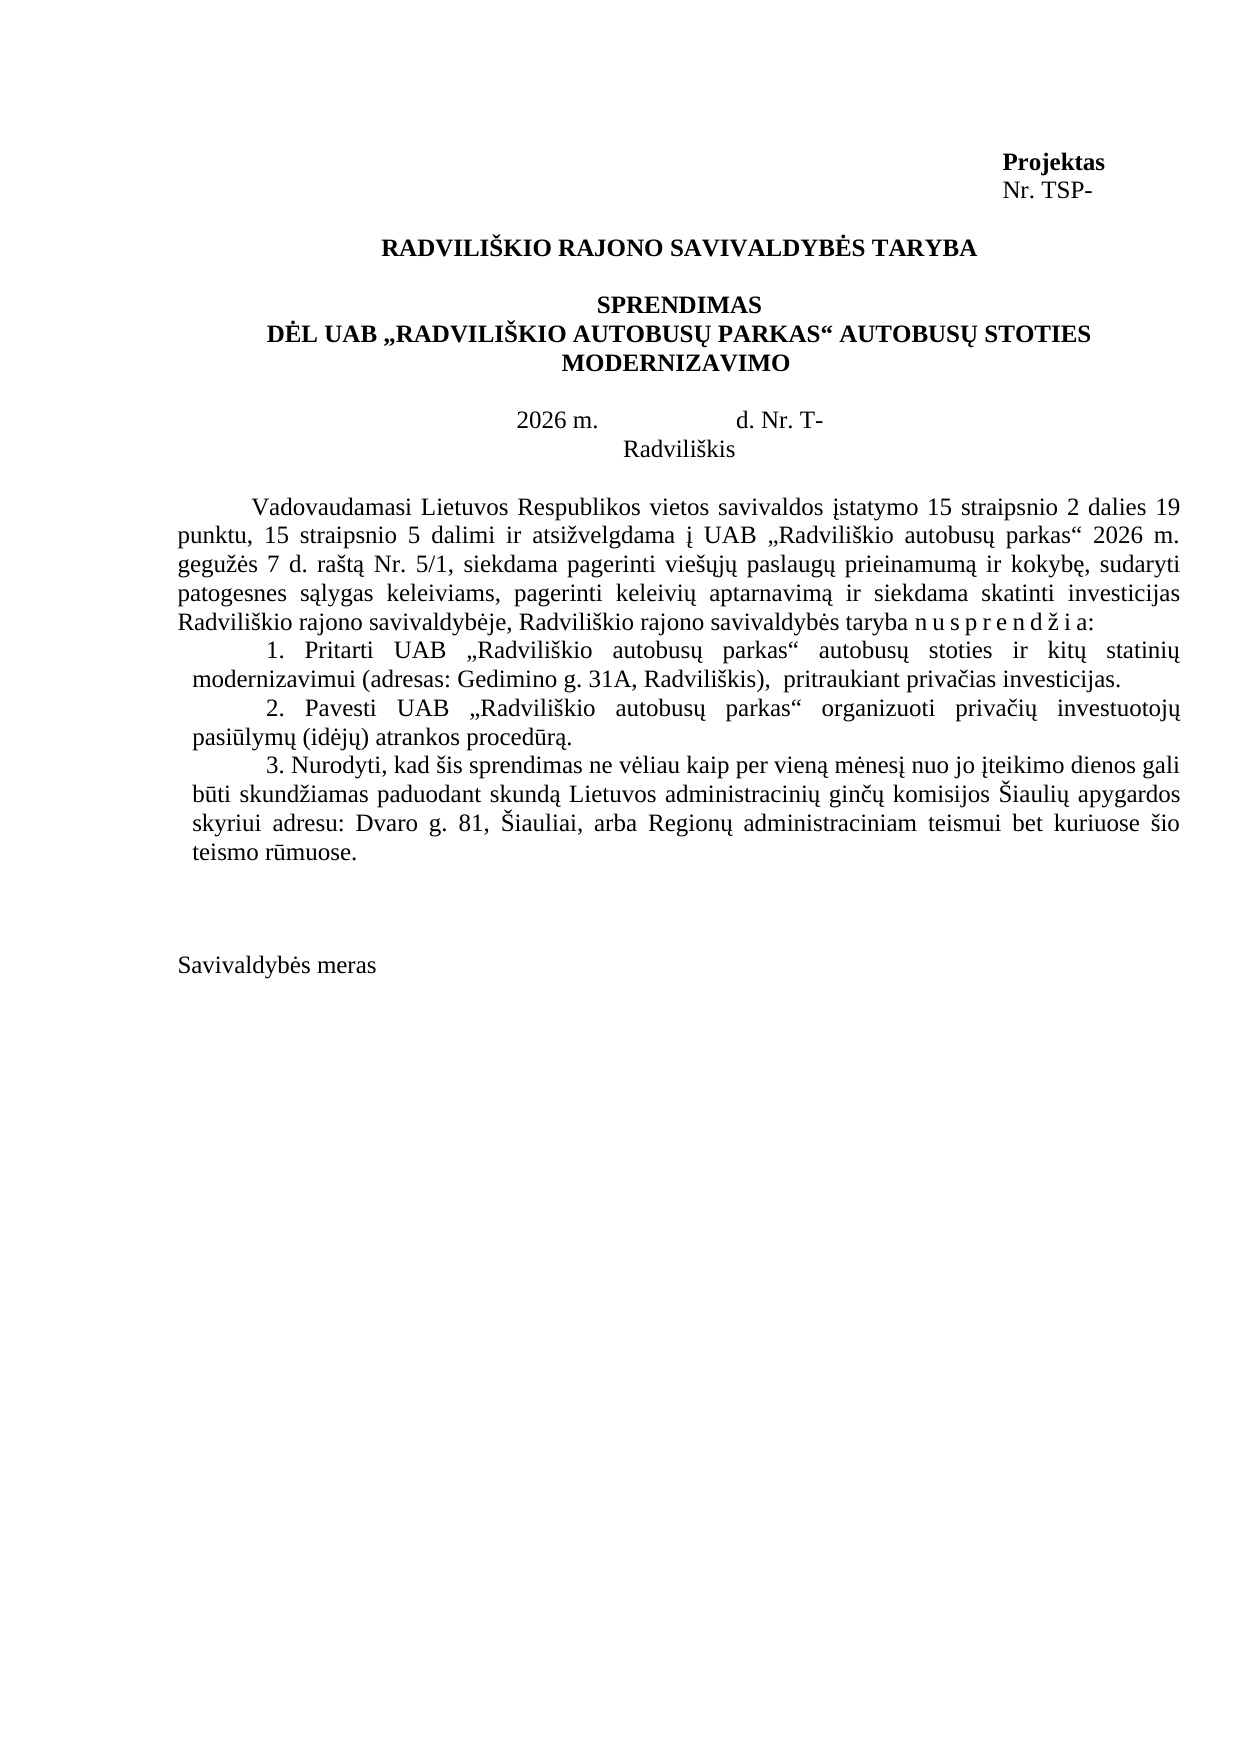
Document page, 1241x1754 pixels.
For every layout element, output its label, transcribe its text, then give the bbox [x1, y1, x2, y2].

text Projektas [177, 147, 1181, 176]
text Vadovaudamasi Lietuvos Respublikos vietos savivaldos įstatymo 15 straipsnio 2 dalies 19 punktu, 15 straipsnio 5 dalimi ir atsižvelgdama į UAB „Radviliškio autobusų parkas“ 2026 m. gegužės 7 d. raštą Nr. 5/1, siekdama pagerinti viešųjų paslaugų prieinamumą ir kokybę, sudaryti patogesnes sąlygas keleiviams, pagerinti keleivių aptarnavimą ir siekdama skatinti investicijas Radviliškio rajono savivaldybėje, Radviliškio rajono savivaldybės taryba nusprendžia: [177, 492, 1181, 636]
text 3. Nurodyti, kad šis sprendimas ne vėliau kaip per vieną mėnesį nuo jo įteikimo dienos gali būti skundžiamas paduodant skundą Lietuvos administracinių ginčų komisijos Šiaulių apygardos skyriui adresu: Dvaro g. 81, Šiauliai, arba Regionų administraciniam teismui bet kuriuose šio teismo rūmuose. [192, 751, 1181, 866]
text 2026 m. d. Nr. T- [177, 406, 1181, 434]
text Radviliškis [177, 434, 1181, 463]
text Dėl UAB „rADVILIŠKIO AUTOBUSŲ PARKAS“ AUTOBUSŲ STOTIES MODERNIZAVIMO [177, 319, 1181, 377]
text SPRENDIMAS [177, 291, 1181, 319]
text 1. Pritarti UAB „Radviliškio autobusų parkas“ autobusų stoties ir kitų statinių modernizavimui (adresas: Gedimino g. 31A, Radviliškis), pritraukiant privačias investicijas. [192, 636, 1181, 693]
text Savivaldybės meras [177, 950, 1181, 979]
text RADVILIŠKIO RAJONO SAVIVALDYBĖS TARYBA [177, 233, 1181, 262]
text 2. Pavesti UAB „Radviliškio autobusų parkas“ organizuoti privačių investuotojų pasiūlymų (idėjų) atrankos procedūrą. [192, 693, 1181, 751]
text Nr. TSP- [177, 176, 1181, 204]
